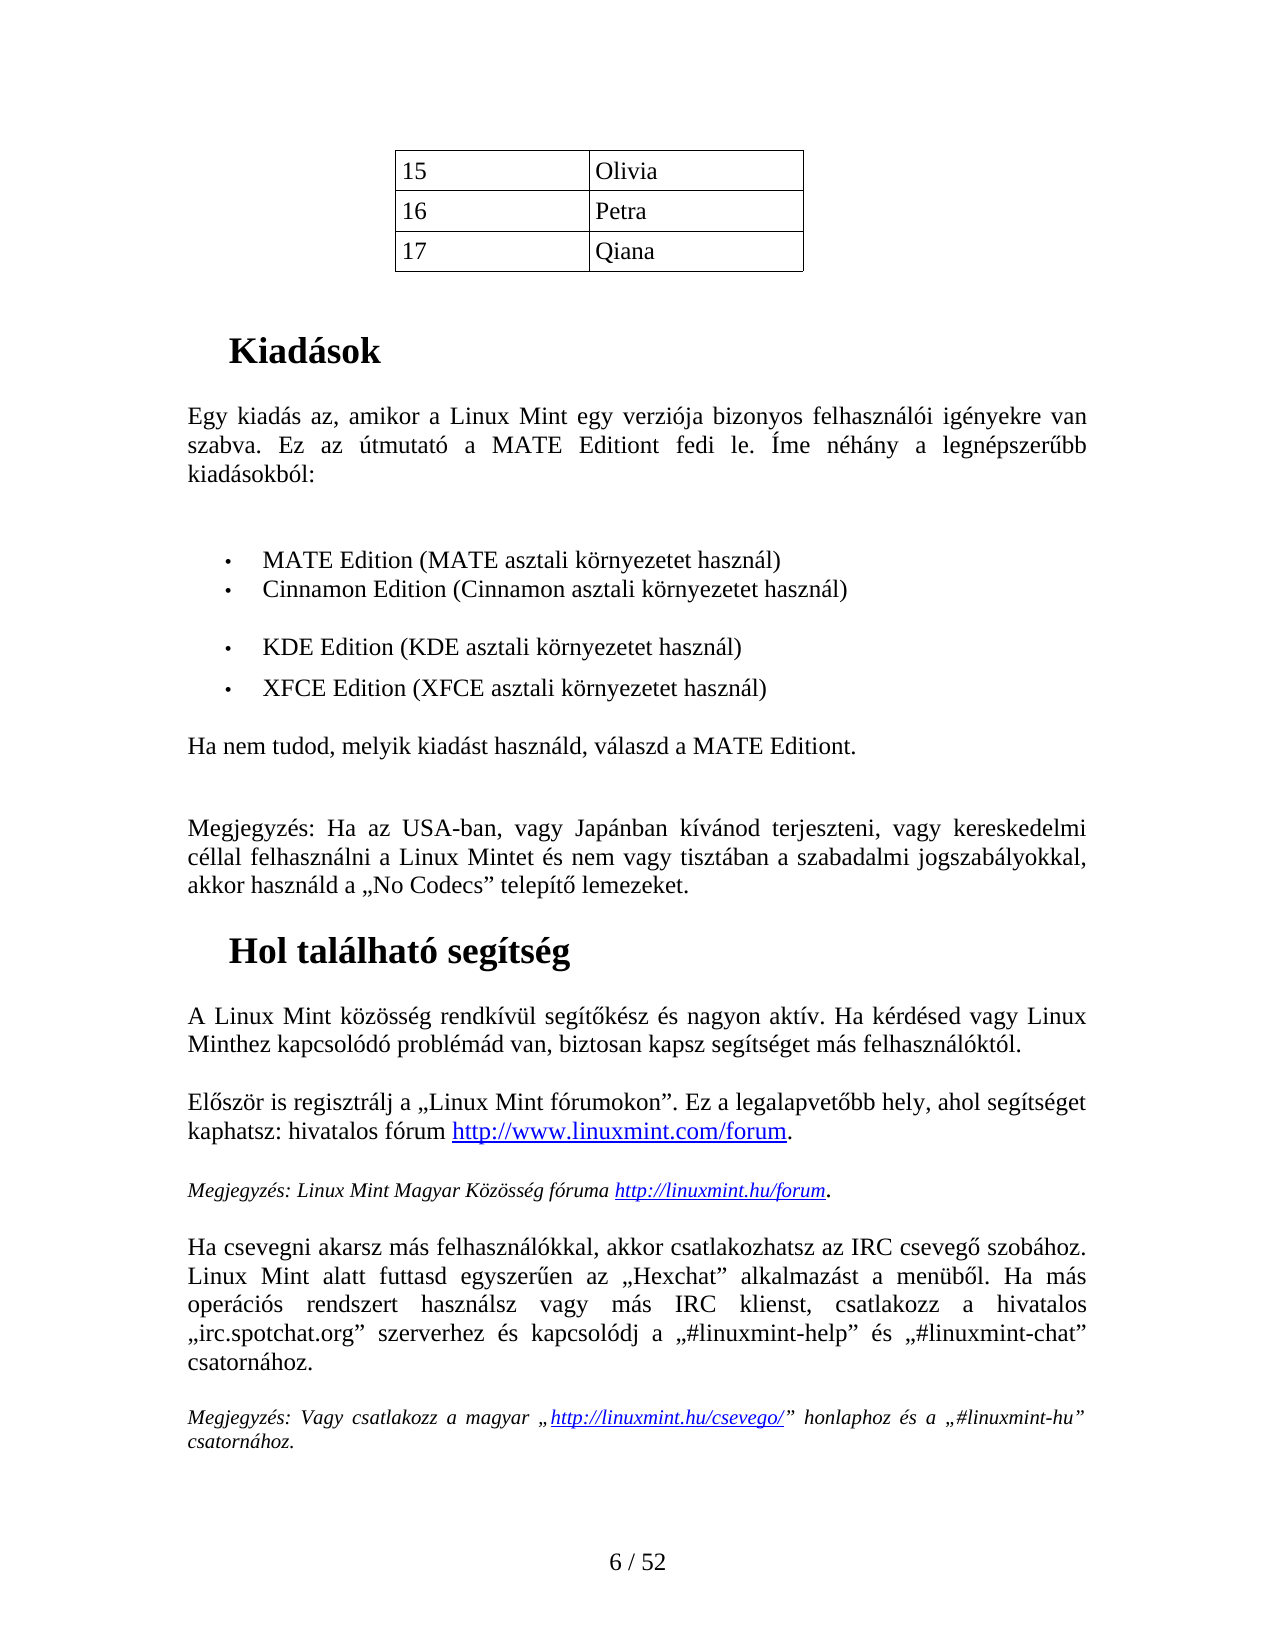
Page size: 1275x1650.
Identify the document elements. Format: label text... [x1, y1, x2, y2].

text Ha csevegni akarsz más felhasználókkal, akkor csatlakozhatsz az IRC csevegő szobához. Linux Mint alatt futtasd egyszerűen az „Hexchat” alkalmazást a menüből. Ha más operációs rendszert használsz vagy más IRC klienst, csatlakozz a hivatalos „irc.spotchat.org” szerverhez és kapcsolódj a „#linuxmint-help” és „#linuxmint-chat” csatornához. [187, 1232, 1087, 1376]
text A Linux Mint közösség rendkívül segítőkész és nagyon aktív. Ha kérdésed vagy Linux Minthez kapcsolódó problémád van, biztosan kapsz segítséget más felhasználóktól. [187, 1001, 1087, 1058]
list MATE Edition (MATE asztali környezetet használ) [225, 545, 1087, 574]
subtitle Kiadások [187, 329, 1087, 372]
table_cell Petra [590, 191, 803, 231]
text Először is regisztrálj a „Linux Mint fórumokon”. Ez a legalapvetőbb hely, ahol segítséget kaphatsz: hivatalos fórum http://www.linuxmint.com/forum. [187, 1087, 1087, 1145]
table_cell Olivia [590, 151, 803, 190]
table_cell Qiana [590, 232, 803, 271]
list Cinnamon Edition (Cinnamon asztali környezetet használ) [225, 574, 1087, 603]
subtitle Hol található segítség [187, 928, 1087, 972]
table_cell 16 [396, 191, 589, 231]
table_cell 17 [396, 232, 589, 271]
text Megjegyzés: Linux Mint Magyar Közösség fóruma http://linuxmint.hu/forum. [187, 1174, 1087, 1203]
text Megjegyzés: Vagy csatlakozz a magyar „http://linuxmint.hu/csevego/” honlaphoz és a „#linuxmint-hu” csatornához. [187, 1405, 1087, 1453]
table_cell 15 [396, 151, 589, 190]
text Ha nem tudod, melyik kiadást használd, válaszd a MATE Editiont. [187, 731, 1087, 760]
